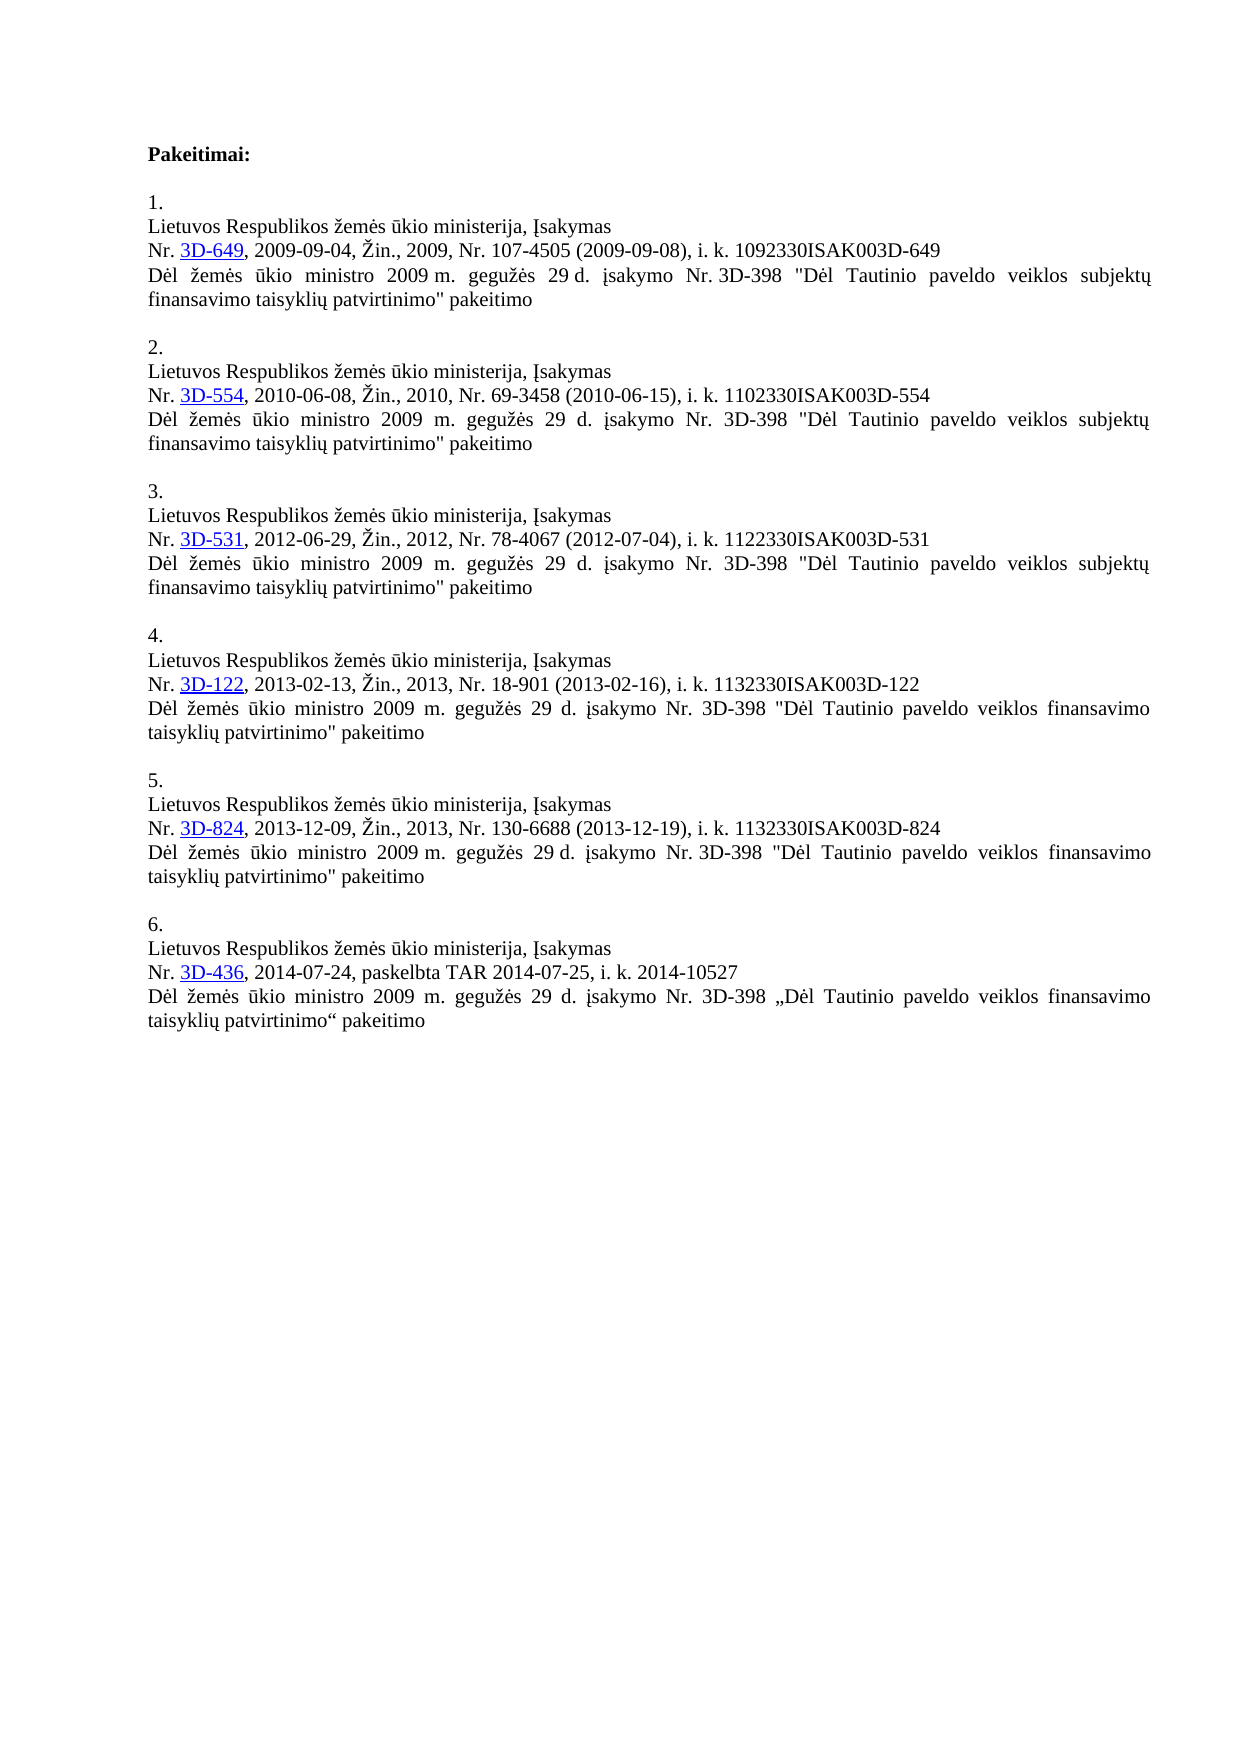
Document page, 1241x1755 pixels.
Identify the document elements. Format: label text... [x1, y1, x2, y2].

text Dėl žemės ūkio ministro 2009 m. gegužės 29 d. įsakymo Nr. 3D-398 "Dėl Tautinio paveldo veiklos subjektų finansavimo taisyklių patvirtinimo" pakeitimo [148, 551, 1152, 599]
text Lietuvos Respublikos žemės ūkio ministerija, Įsakymas [148, 647, 1152, 672]
text Dėl žemės ūkio ministro 2009 m. gegužės 29 d. įsakymo Nr. 3D-398 "Dėl Tautinio paveldo veiklos finansavimo taisyklių patvirtinimo" pakeitimo [148, 840, 1152, 888]
text Nr. 3D-554, 2010-06-08, Žin., 2010, Nr. 69-3458 (2010-06-15), i. k. 1102330ISAK003D-554 [148, 383, 1152, 407]
text Dėl žemės ūkio ministro 2009 m. gegužės 29 d. įsakymo Nr. 3D-398 „Dėl Tautinio paveldo veiklos finansavimo taisyklių patvirtinimo“ pakeitimo [148, 984, 1152, 1032]
text Dėl žemės ūkio ministro 2009 m. gegužės 29 d. įsakymo Nr. 3D-398 "Dėl Tautinio paveldo veiklos subjektų finansavimo taisyklių patvirtinimo" pakeitimo [148, 407, 1152, 455]
text Nr. 3D-649, 2009-09-04, Žin., 2009, Nr. 107-4505 (2009-09-08), i. k. 1092330ISAK003D-649 [148, 238, 1152, 262]
text 4. [148, 623, 1152, 647]
text 2. [148, 335, 1152, 359]
text Dėl žemės ūkio ministro 2009 m. gegužės 29 d. įsakymo Nr. 3D-398 "Dėl Tautinio paveldo veiklos subjektų finansavimo taisyklių patvirtinimo" pakeitimo [148, 262, 1152, 311]
text 3. [148, 479, 1152, 503]
text Lietuvos Respublikos žemės ūkio ministerija, Įsakymas [148, 359, 1152, 383]
text Lietuvos Respublikos žemės ūkio ministerija, Įsakymas [148, 936, 1152, 960]
text Nr. 3D-436, 2014-07-24, paskelbta TAR 2014-07-25, i. k. 2014-10527 [148, 960, 1152, 984]
text Lietuvos Respublikos žemės ūkio ministerija, Įsakymas [148, 792, 1152, 816]
text Nr. 3D-531, 2012-06-29, Žin., 2012, Nr. 78-4067 (2012-07-04), i. k. 1122330ISAK003D-531 [148, 527, 1152, 551]
text Lietuvos Respublikos žemės ūkio ministerija, Įsakymas [148, 503, 1152, 527]
text Dėl žemės ūkio ministro 2009 m. gegužės 29 d. įsakymo Nr. 3D-398 "Dėl Tautinio paveldo veiklos finansavimo taisyklių patvirtinimo" pakeitimo [148, 696, 1152, 744]
text 1. [148, 190, 1152, 214]
text Nr. 3D-122, 2013-02-13, Žin., 2013, Nr. 18-901 (2013-02-16), i. k. 1132330ISAK003D-122 [148, 672, 1152, 696]
text 6. [148, 912, 1152, 936]
text 5. [148, 768, 1152, 792]
text Pakeitimai: [148, 142, 1152, 166]
text Lietuvos Respublikos žemės ūkio ministerija, Įsakymas [148, 214, 1152, 238]
text Nr. 3D-824, 2013-12-09, Žin., 2013, Nr. 130-6688 (2013-12-19), i. k. 1132330ISAK003D-824 [148, 816, 1152, 840]
